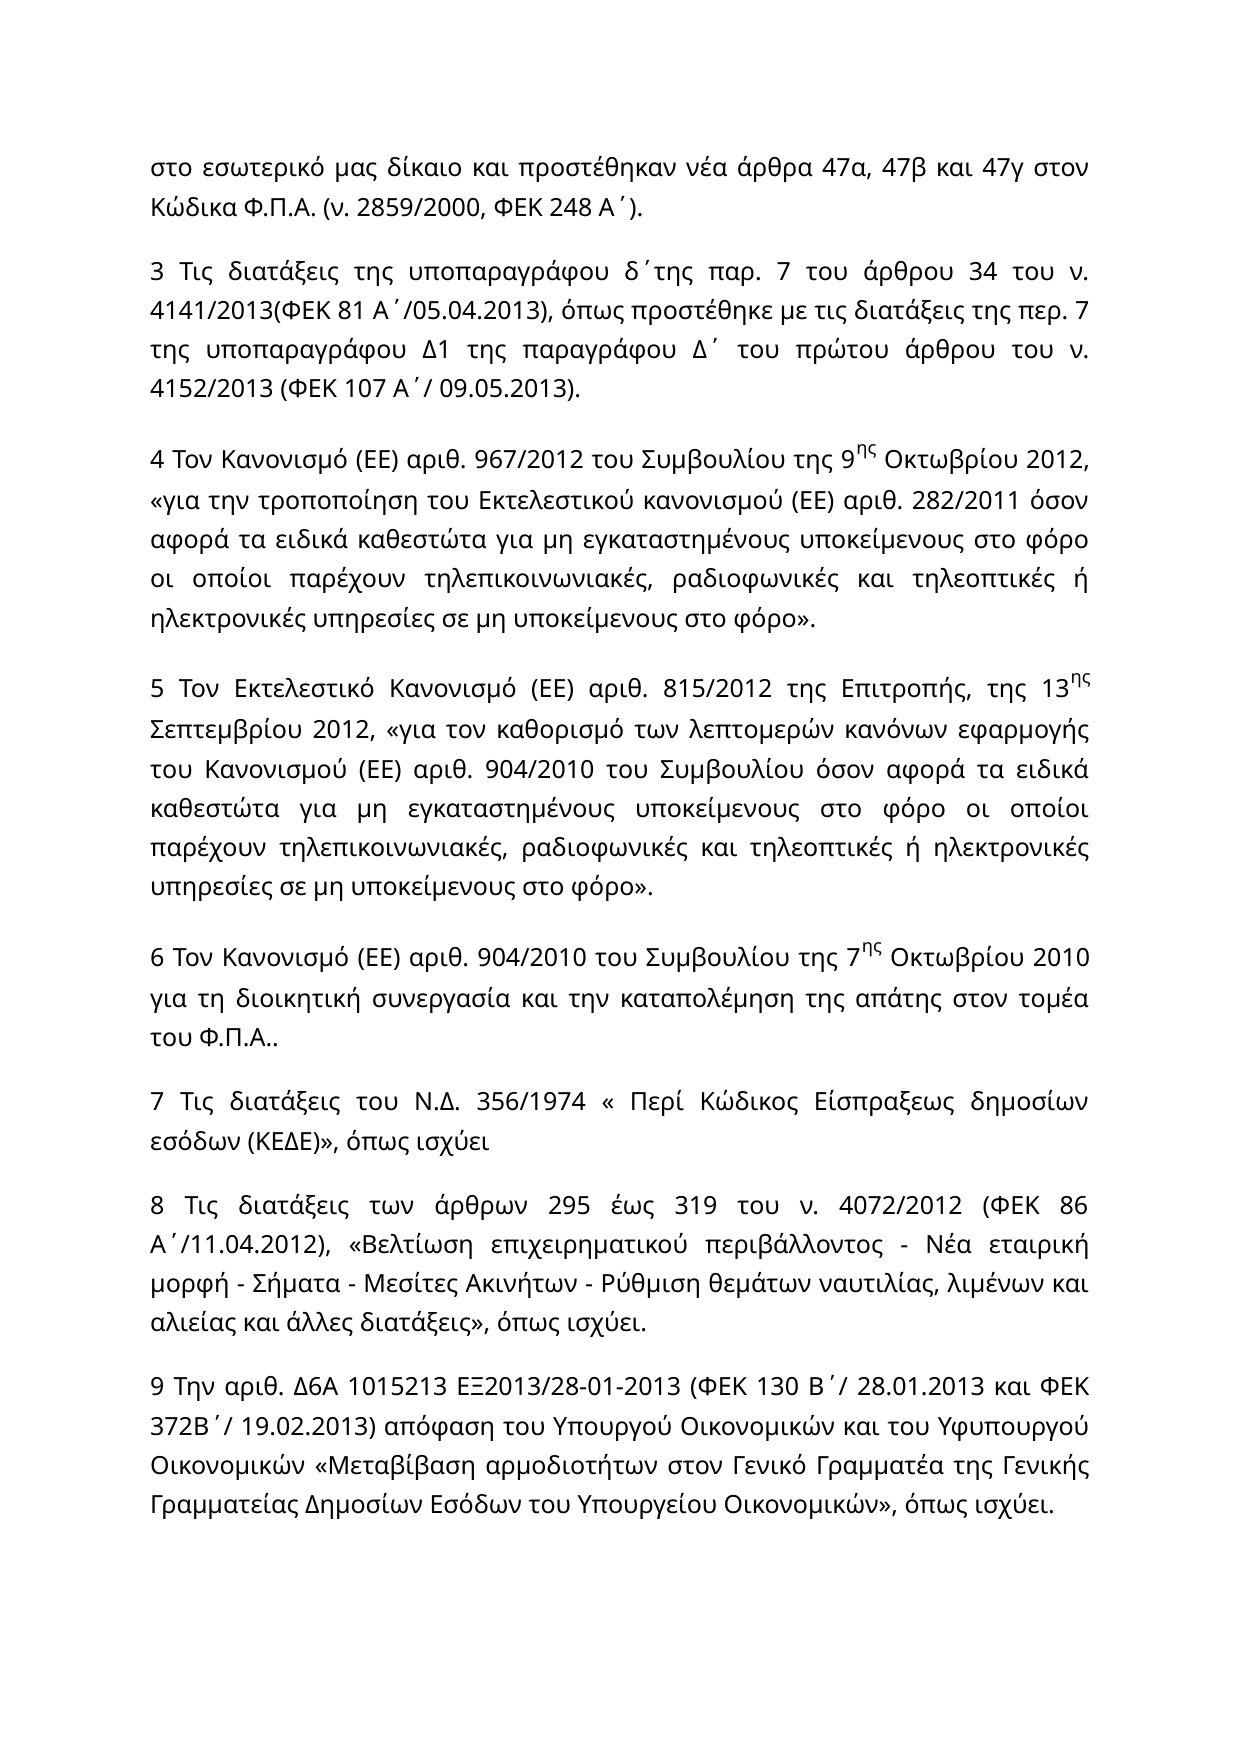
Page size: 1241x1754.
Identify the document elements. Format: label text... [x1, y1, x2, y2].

text 5 Τον Εκτελεστικό Κανονισμό (ΕΕ) αριθ. 815/2012 της Επιτροπής, της 13ης Σεπτεμβρίου 2012, «για τον καθορισμό των λεπτομερών κανόνων εφαρμογής του Κανονισμού (ΕΕ) αριθ. 904/2010 του Συμβουλίου όσον αφορά τα ειδικά καθεστώτα για μη εγκαταστημένους υποκείμενους στο φόρο οι οποίοι παρέχουν τηλεπικοινωνιακές, ραδιοφωνικές και τηλεοπτικές ή ηλεκτρονικές υπηρεσίες σε μη υποκείμενους στο φόρο». [150, 664, 1090, 903]
text στο εσωτερικό μας δίκαιο και προστέθηκαν νέα άρθρα 47α, 47β και 47γ στον Κώδικα Φ.Π.Α. (ν. 2859/2000, ΦΕΚ 248 Α΄). [150, 150, 1090, 223]
text 9 Την αριθ. Δ6Α 1015213 ΕΞ2013/28-01-2013 (ΦΕΚ 130 Β΄/ 28.01.2013 και ΦΕΚ 372Β΄/ 19.02.2013) απόφαση του Υπουργού Οικονομικών και του Υφυπουργού Οικονομικών «Μεταβίβαση αρμοδιοτήτων στον Γενικό Γραμματέα της Γενικής Γραμματείας Δημοσίων Εσόδων του Υπουργείου Οικονομικών», όπως ισχύει. [150, 1369, 1090, 1521]
text 7 Τις διατάξεις του Ν.Δ. 356/1974 « Περί Κώδικος Είσπραξεως δημοσίων εσόδων (ΚΕΔΕ)», όπως ισχύει [150, 1084, 1090, 1157]
text 8 Τις διατάξεις των άρθρων 295 έως 319 του ν. 4072/2012 (ΦΕΚ 86 Α΄/11.04.2012), «Βελτίωση επιχειρηματικού περιβάλλοντος - Νέα εταιρική μορφή - Σήματα - Μεσίτες Ακινήτων - Ρύθμιση θεμάτων ναυτιλίας, λιμένων και αλιείας και άλλες διατάξεις», όπως ισχύει. [150, 1187, 1090, 1339]
text 4 Τον Κανονισμό (ΕΕ) αριθ. 967/2012 του Συμβουλίου της 9ης Οκτωβρίου 2012, «για την τροποποίηση του Εκτελεστικού κανονισμού (ΕΕ) αριθ. 282/2011 όσον αφορά τα ειδικά καθεστώτα για μη εγκαταστημένους υποκείμενους στο φόρο οι οποίοι παρέχουν τηλεπικοινωνιακές, ραδιοφωνικές και τηλεοπτικές ή ηλεκτρονικές υπηρεσίες σε μη υποκείμενους στο φόρο». [150, 435, 1090, 634]
text 3 Τις διατάξεις της υποπαραγράφου δ΄της παρ. 7 του άρθρου 34 του ν. 4141/2013(ΦΕΚ 81 Α΄/05.04.2013), όπως προστέθηκε με τις διατάξεις της περ. 7 της υποπαραγράφου Δ1 της παραγράφου Δ΄ του πρώτου άρθρου του ν. 4152/2013 (ΦΕΚ 107 Α΄/ 09.05.2013). [150, 253, 1090, 405]
text 6 Τον Κανονισμό (ΕΕ) αριθ. 904/2010 του Συμβουλίου της 7ης Οκτωβρίου 2010 για τη διοικητική συνεργασία και την καταπολέμηση της απάτης στον τομέα του Φ.Π.Α.. [150, 933, 1090, 1054]
